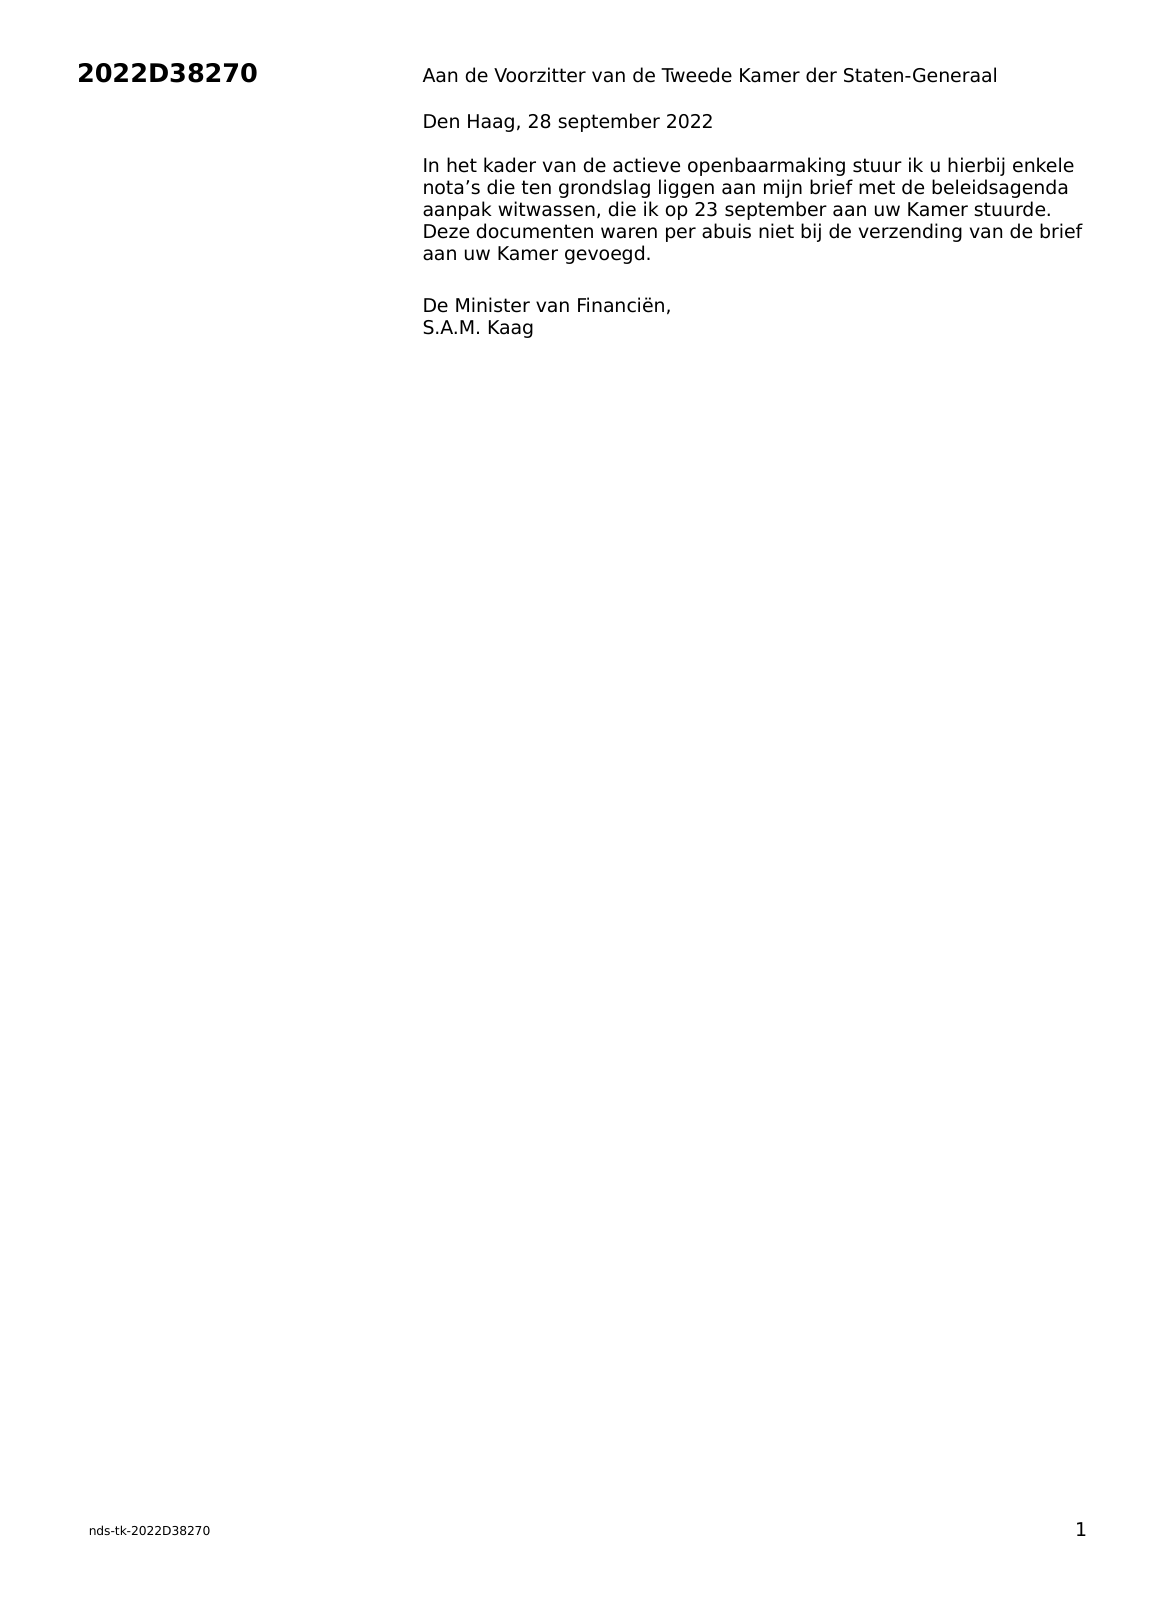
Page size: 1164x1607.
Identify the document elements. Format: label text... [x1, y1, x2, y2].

text nds-tk-2022D38270 [88, 1524, 323, 1538]
text 2022D38270 Aan de Voorzitter van de Tweede Kamer der Staten-Generaal [77, 59, 1087, 89]
text In het kader van de actieve openbaarmaking stuur ik u hierbij enkele nota’s die ten grondslag liggen aan mijn brief met de beleidsagenda aanpak witwassen, die ik op 23 september aan uw Kamer stuurde. Deze documenten waren per abuis niet bij de verzending van de brief aan uw Kamer gevoegd. [422, 155, 1087, 265]
text Den Haag, 28 september 2022 [422, 111, 1087, 133]
text De Minister van Financiën, S.A.M. Kaag [422, 295, 1087, 339]
